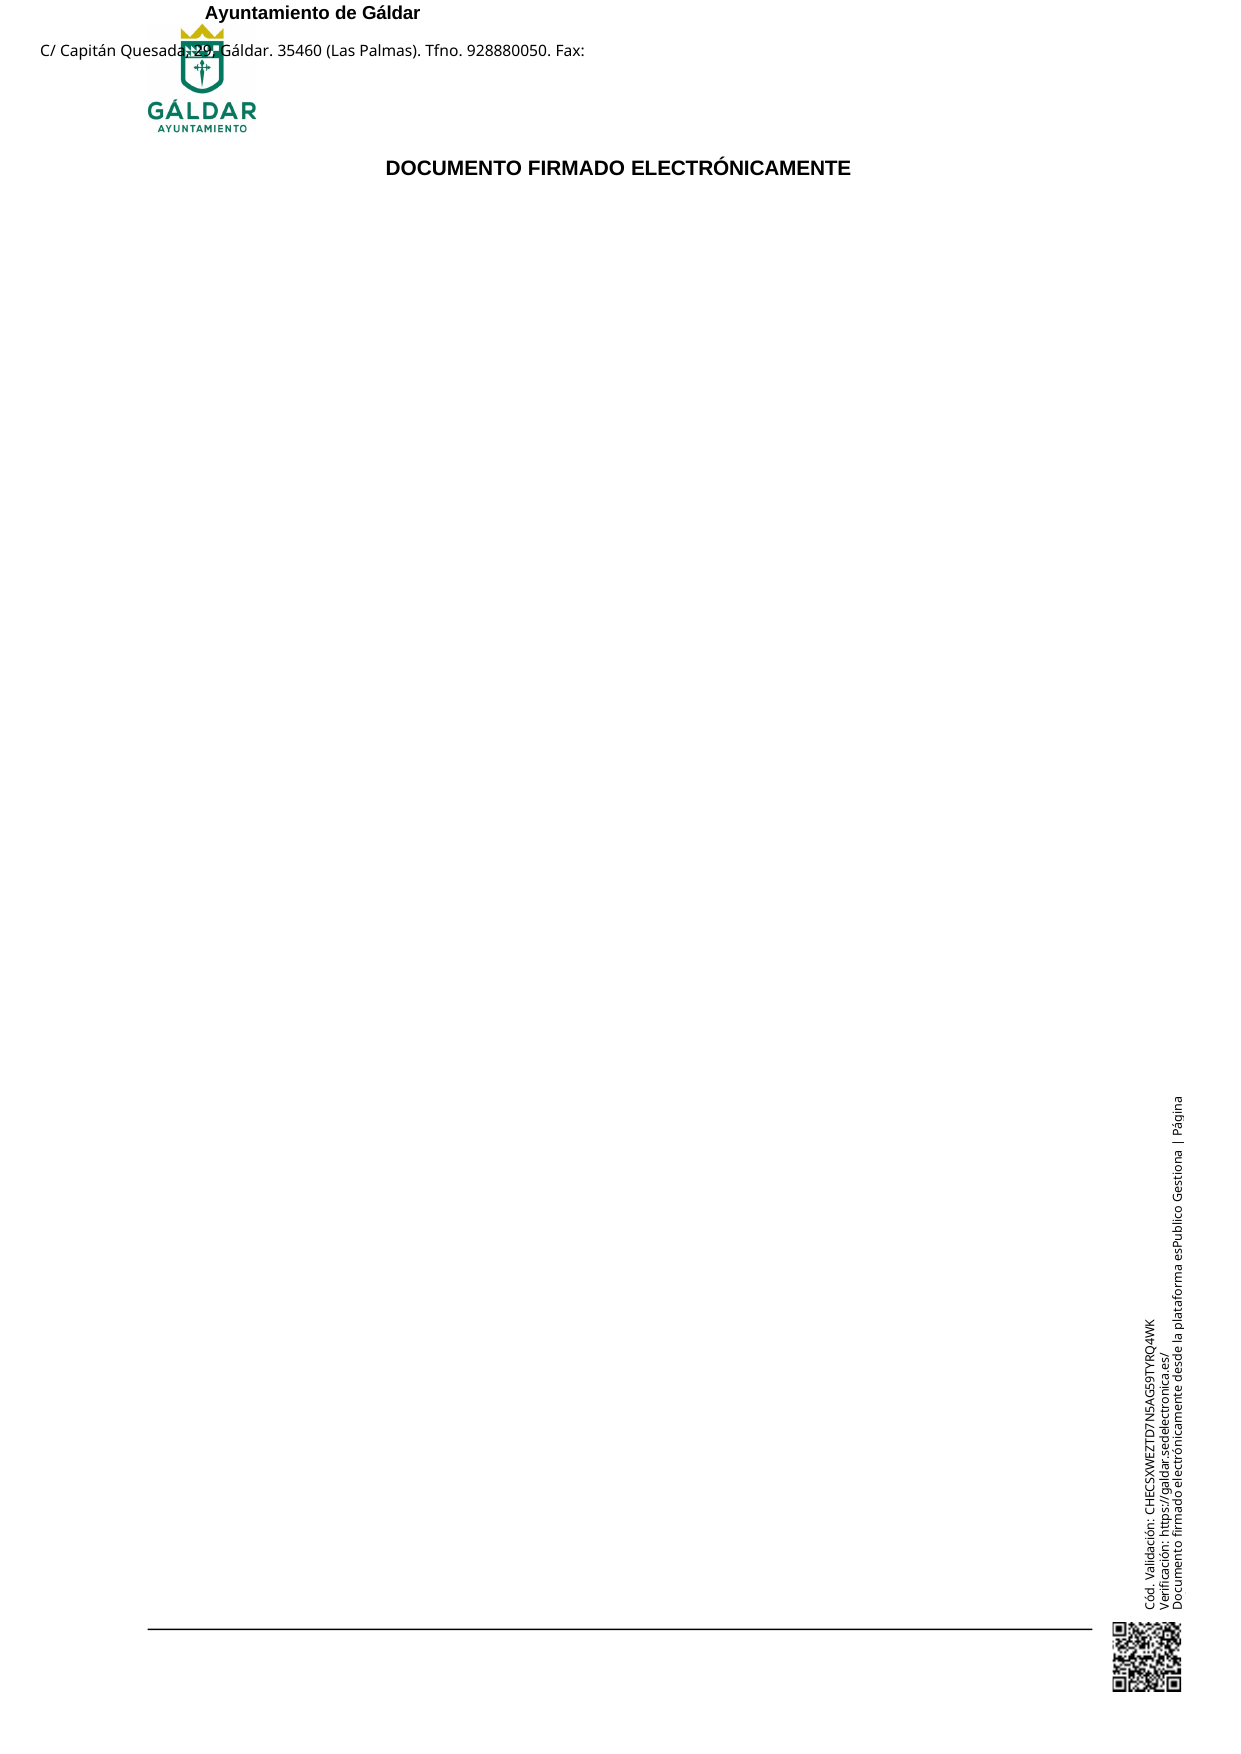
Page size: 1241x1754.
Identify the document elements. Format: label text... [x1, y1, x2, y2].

picture [147, 23, 257, 133]
picture [1112, 1622, 1182, 1692]
text DOCUMENTO FIRMADO ELECTRÓNICAMENTE [385, 155, 1093, 179]
text Cód. Validación: CHECSXWEZTD7N5AG59TYRQ4WK [1143, 1091, 1156, 1612]
text Documento firmado electrónicamente desde la plataforma esPublico Gestiona | Página 2 de 2 [1170, 1091, 1186, 1612]
text Verificación: https://galdar.sedelectronica.es/ [1158, 1091, 1170, 1612]
